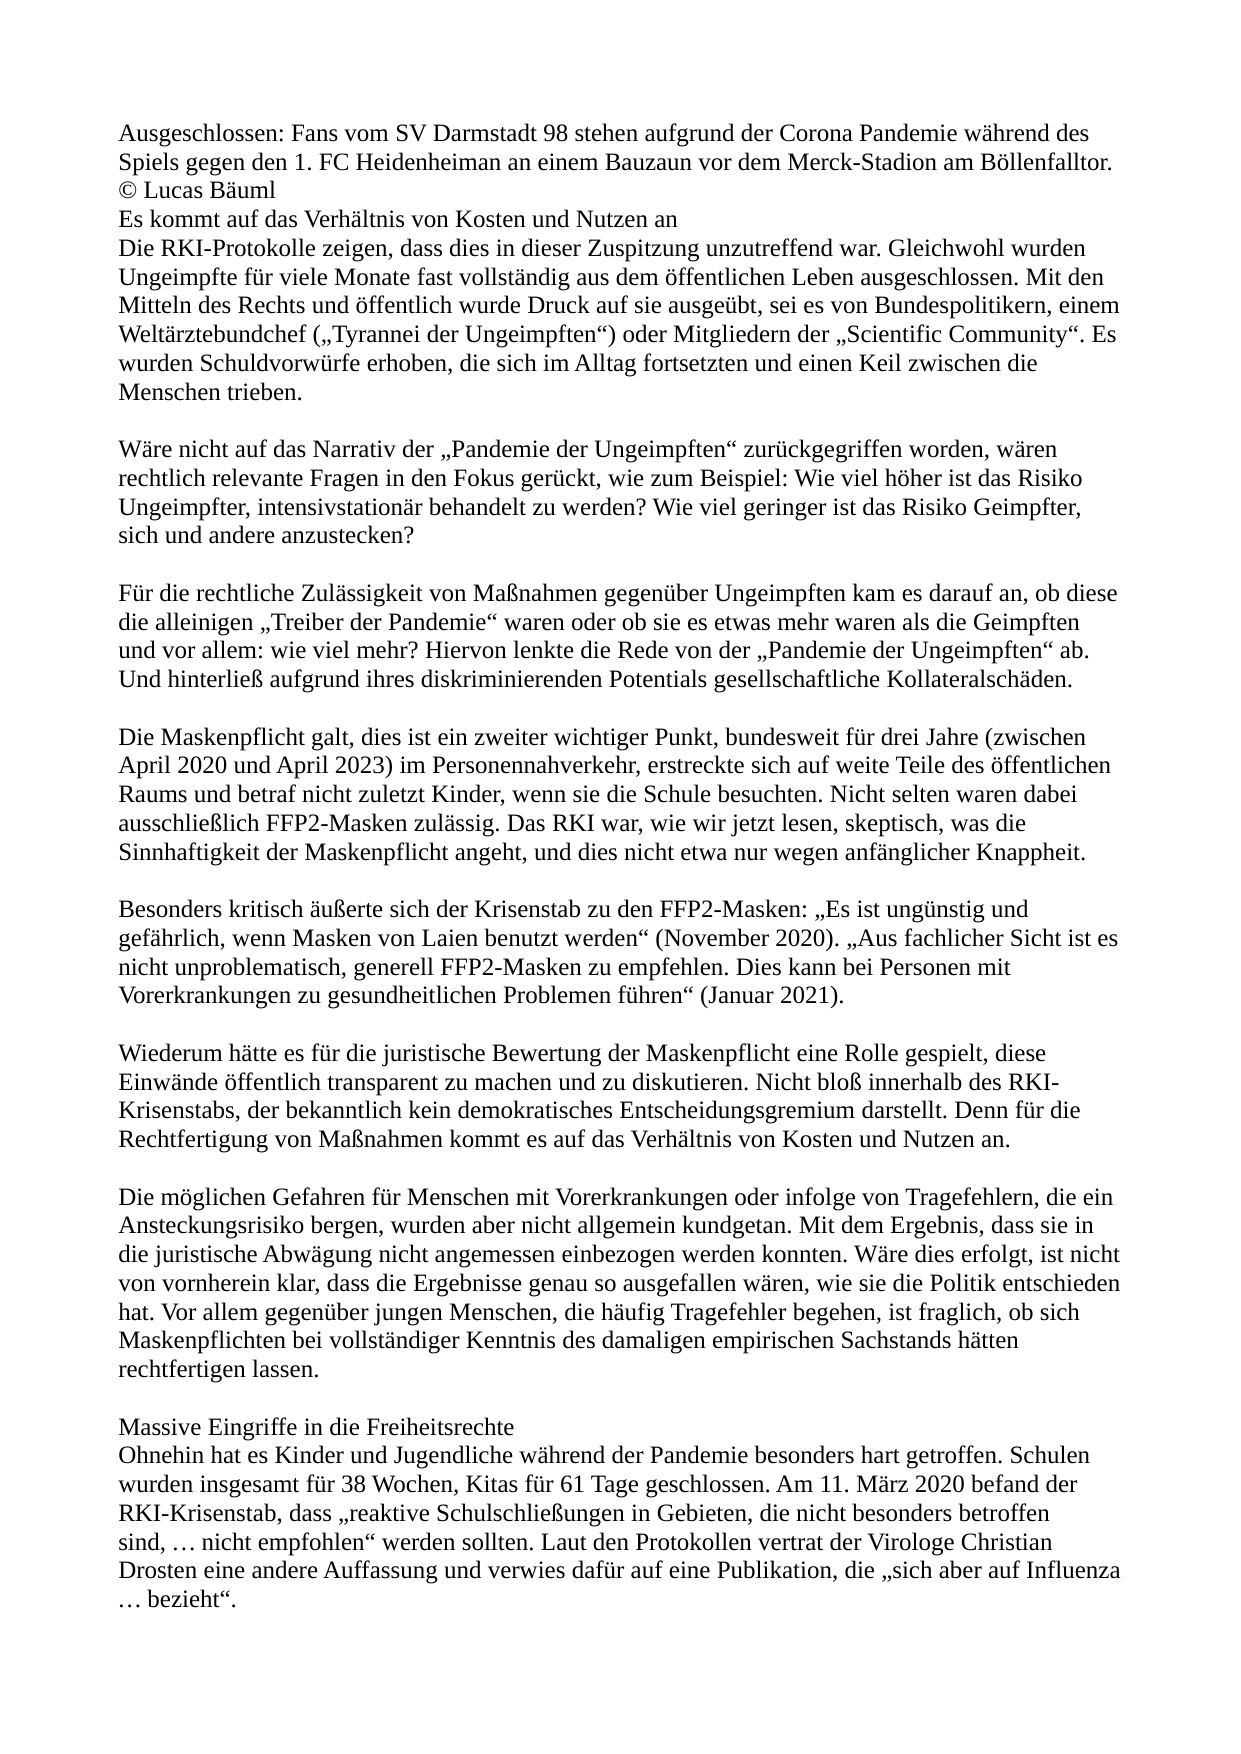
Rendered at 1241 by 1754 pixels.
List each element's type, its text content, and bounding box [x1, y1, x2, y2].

text Es kommt auf das Verhältnis von Kosten und Nutzen an [118, 204, 1122, 233]
text Die möglichen Gefahren für Menschen mit Vorerkrankungen oder infolge von Tragefehlern, die ein Ansteckungsrisiko bergen, wurden aber nicht allgemein kundgetan. Mit dem Ergebnis, dass sie in die juristische Abwägung nicht angemessen einbezogen werden konnten. Wäre dies erfolgt, ist nicht von vornherein klar, dass die Ergebnisse genau so ausgefallen wären, wie sie die Politik entschieden hat. Vor allem gegenüber jungen Menschen, die häufig Tragefehler begehen, ist fraglich, ob sich Maskenpflichten bei vollständiger Kenntnis des damaligen empirischen Sachstands hätten rechtfertigen lassen. [118, 1182, 1122, 1383]
text © Lucas Bäuml [118, 176, 1122, 204]
text Die RKI-Protokolle zeigen, dass dies in dieser Zuspitzung unzutreffend war. Gleichwohl wurden Ungeimpfte für viele Monate fast vollständig aus dem öffentlichen Leben ausgeschlossen. Mit den Mitteln des Rechts und öffentlich wurde Druck auf sie ausgeübt, sei es von Bundespolitikern, einem Weltärztebundchef („Tyrannei der Ungeimpften“) oder Mitgliedern der „Scientific Community“. Es wurden Schuldvorwürfe erhoben, die sich im Alltag fortsetzten und einen Keil zwischen die Menschen trieben. [118, 233, 1122, 406]
text Für die rechtliche Zulässigkeit von Maßnahmen gegenüber Ungeimpften kam es darauf an, ob diese die alleinigen „Treiber der Pandemie“ waren oder ob sie es etwas mehr waren als die Geimpften und vor allem: wie viel mehr? Hiervon lenkte die Rede von der „Pandemie der Ungeimpften“ ab. Und hinterließ aufgrund ihres diskriminierenden Potentials gesellschaftliche Kollateralschäden. [118, 578, 1122, 693]
text Ausgeschlossen: Fans vom SV Darmstadt 98 stehen aufgrund der Corona Pandemie während des Spiels gegen den 1. FC Heidenheiman an einem Bauzaun vor dem Merck-Stadion am Böllenfalltor. [118, 118, 1122, 176]
text Die Maskenpflicht galt, dies ist ein zweiter wichtiger Punkt, bundesweit für drei Jahre (zwischen April 2020 und April 2023) im Personennahverkehr, erstreckte sich auf weite Teile des öffentlichen Raums und betraf nicht zuletzt Kinder, wenn sie die Schule besuchten. Nicht selten waren dabei ausschließlich FFP2-Masken zulässig. Das RKI war, wie wir jetzt lesen, skeptisch, was die Sinnhaftigkeit der Maskenpflicht angeht, und dies nicht etwa nur wegen anfänglicher Knappheit. [118, 722, 1122, 866]
text Wäre nicht auf das Narrativ der „Pandemie der Ungeimpften“ zurückgegriffen worden, wären rechtlich relevante Fragen in den Fokus gerückt, wie zum Beispiel: Wie viel höher ist das Risiko Ungeimpfter, intensivstationär behandelt zu werden? Wie viel geringer ist das Risiko Geimpfter, sich und andere anzustecken? [118, 434, 1122, 549]
text Besonders kritisch äußerte sich der Krisenstab zu den FFP2-Masken: „Es ist ungünstig und gefährlich, wenn Masken von Laien benutzt werden“ (November 2020). „Aus fachlicher Sicht ist es nicht unproblematisch, generell FFP2-Masken zu empfehlen. Dies kann bei Personen mit Vorerkrankungen zu gesundheitlichen Problemen führen“ (Januar 2021). [118, 894, 1122, 1009]
text Massive Eingriffe in die Freiheitsrechte [118, 1412, 1122, 1441]
text Ohnehin hat es Kinder und Jugendliche während der Pandemie besonders hart getroffen. Schulen wurden insgesamt für 38 Wochen, Kitas für 61 Tage geschlossen. Am 11. März 2020 befand der RKI-Krisenstab, dass „reaktive Schulschließungen in Gebieten, die nicht besonders betroffen sind, . . . nicht empfohlen“ werden sollten. Laut den Protokollen vertrat der Virologe Christian Drosten eine andere Auffassung und verwies dafür auf eine Publikation, die „sich aber auf Influenza . . . bezieht“. [118, 1441, 1122, 1613]
text Wiederum hätte es für die juristische Bewertung der Maskenpflicht eine Rolle gespielt, diese Einwände öffentlich transparent zu machen und zu diskutieren. Nicht bloß innerhalb des RKI-Krisenstabs, der bekanntlich kein demokratisches Entscheidungsgremium darstellt. Denn für die Rechtfertigung von Maßnahmen kommt es auf das Verhältnis von Kosten und Nutzen an. [118, 1038, 1122, 1153]
